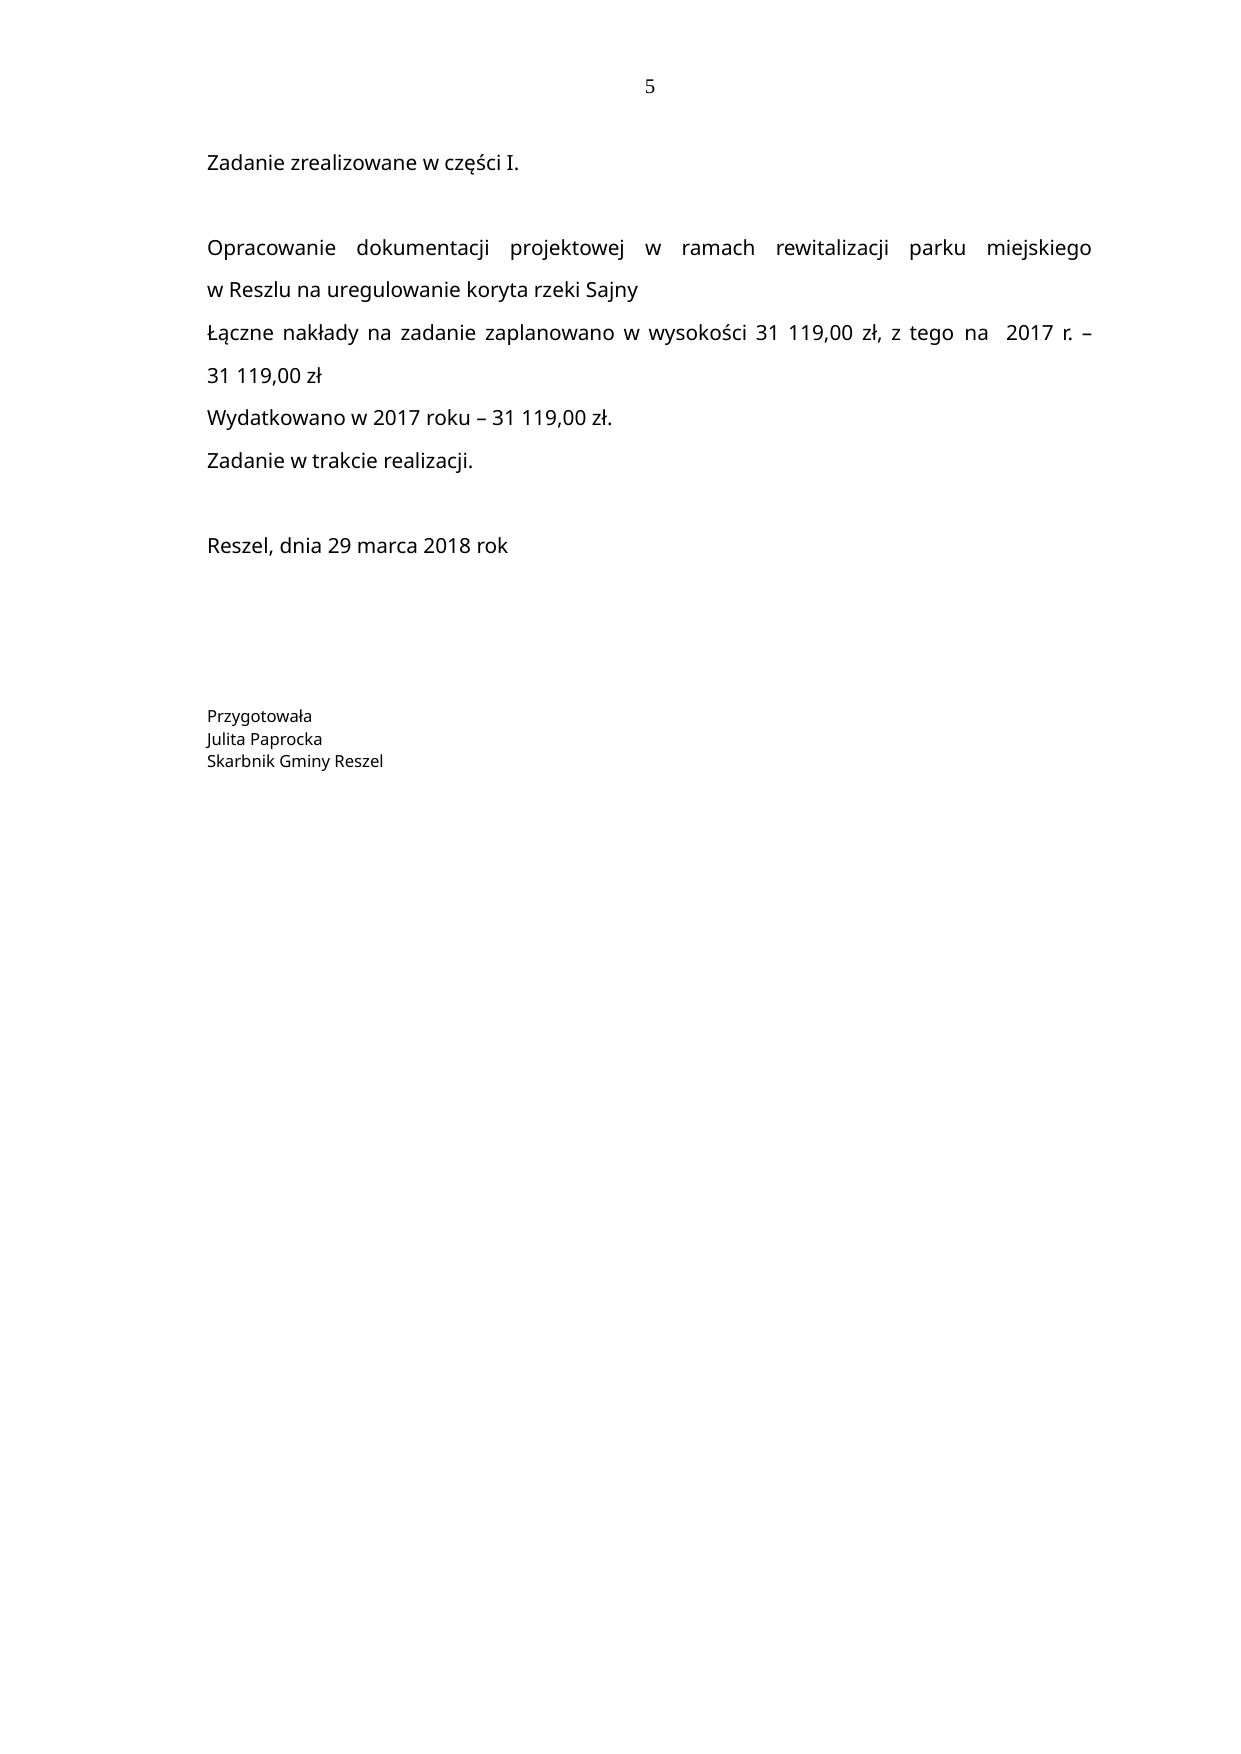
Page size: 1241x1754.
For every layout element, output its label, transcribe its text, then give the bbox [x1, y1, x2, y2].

text Zadanie zrealizowane w części I. [207, 148, 1092, 176]
text Łączne nakłady na zadanie zaplanowano w wysokości 31 119,00 zł, z tego na 2017 r. – 31 119,00 zł [207, 318, 1092, 389]
text Reszel, dnia 29 marca 2018 rok [207, 531, 1092, 559]
text Opracowanie dokumentacji projektowej w ramach rewitalizacji parku miejskiego w Reszlu na uregulowanie koryta rzeki Sajny [207, 233, 1092, 304]
text Julita Paprocka [207, 727, 1092, 750]
text Zadanie w trakcie realizacji. [207, 446, 1092, 474]
text Skarbnik Gminy Reszel [207, 750, 1092, 772]
text Wydatkowano w 2017 roku – 31 119,00 zł. [207, 403, 1092, 432]
text Przygotowała [207, 704, 1092, 727]
